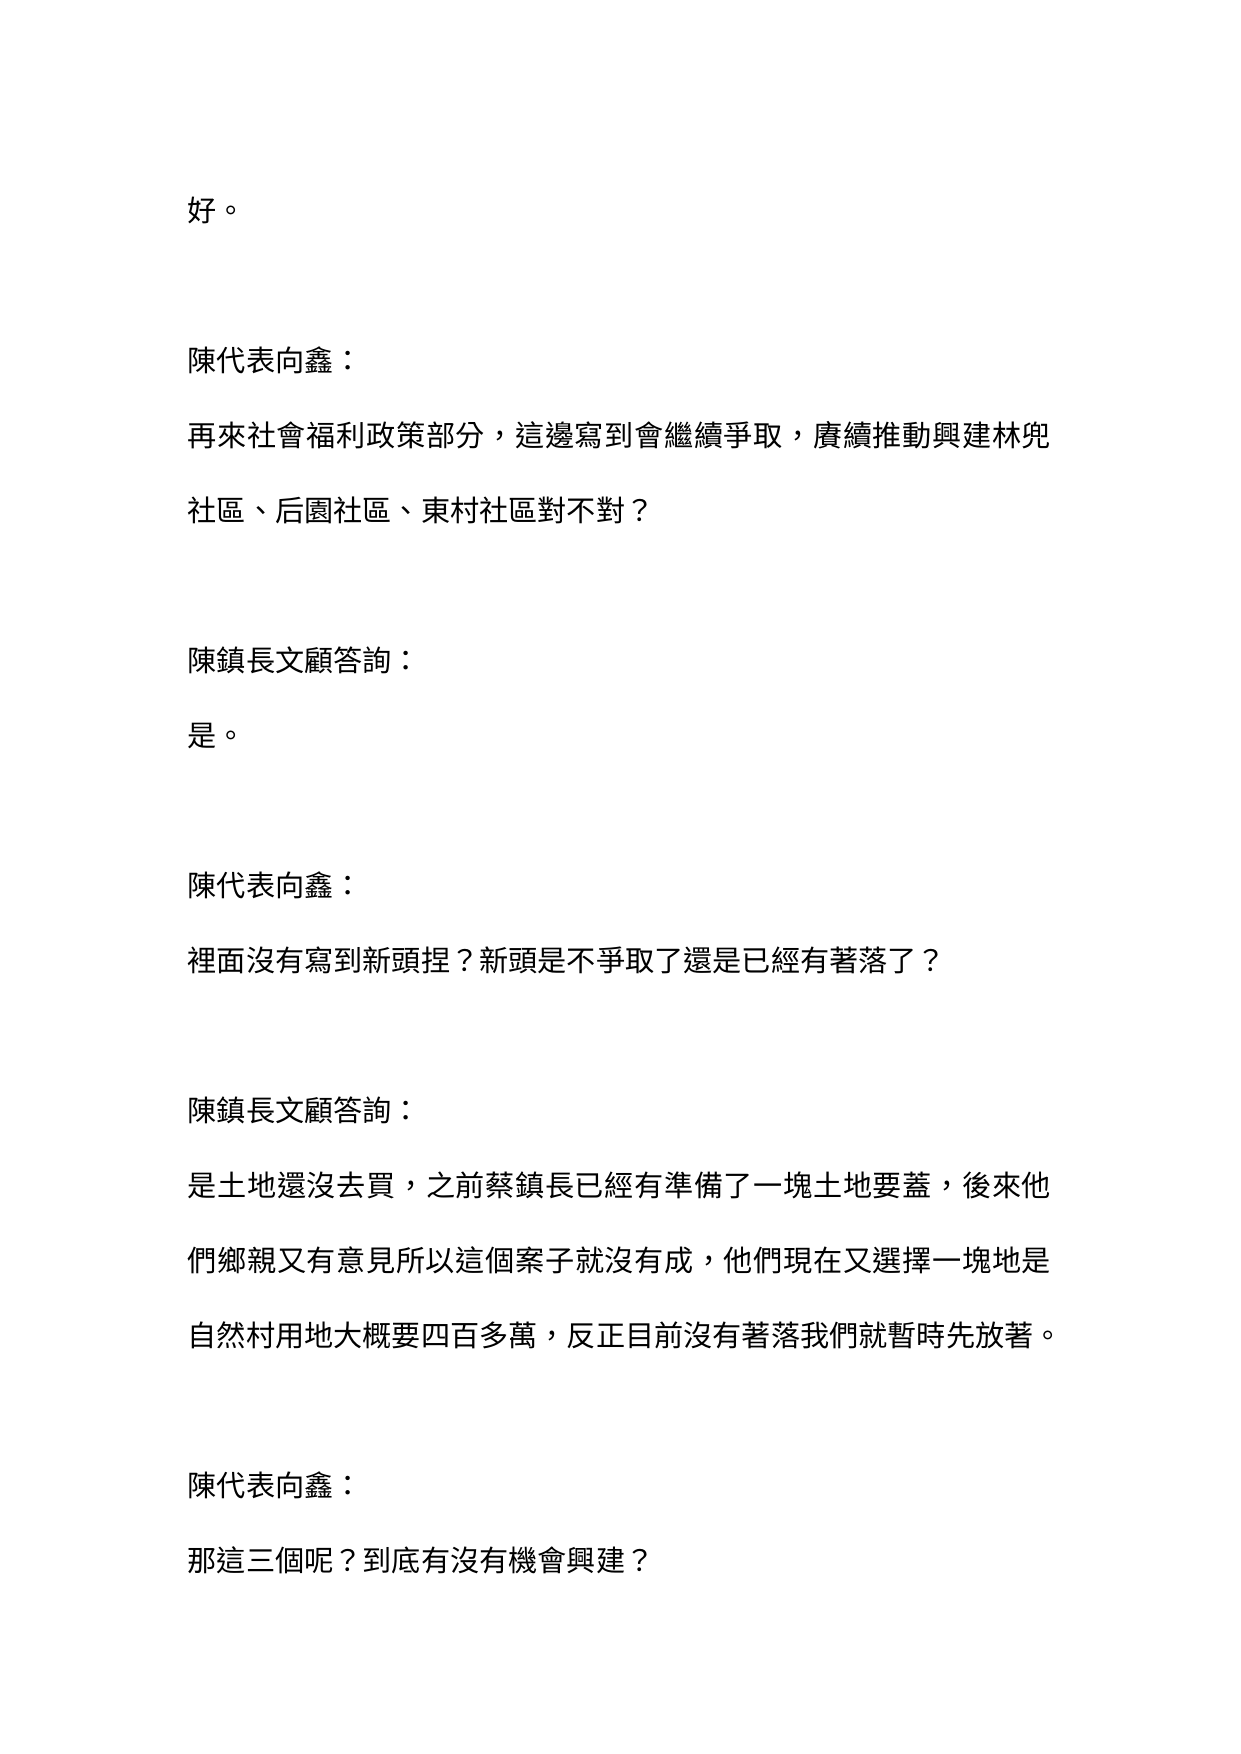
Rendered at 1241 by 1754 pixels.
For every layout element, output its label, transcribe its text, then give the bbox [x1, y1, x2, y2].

text 是。 [187, 689, 1053, 764]
text 陳代表向鑫： [187, 839, 1053, 914]
text 陳鎮長文顧答詢： [187, 614, 1053, 689]
text 那這三個呢？到底有沒有機會興建？ [187, 1514, 1053, 1589]
text 裡面沒有寫到新頭捏？新頭是不爭取了還是已經有著落了？ [187, 914, 1053, 989]
text 陳代表向鑫： [187, 1439, 1053, 1514]
text 陳代表向鑫： [187, 314, 1053, 389]
text 是土地還沒去買，之前蔡鎮長已經有準備了一塊土地要蓋，後來他們鄉親又有意見所以這個案子就沒有成，他們現在又選擇一塊地是自然村用地大概要四百多萬，反正目前沒有著落我們就暫時先放著。 [187, 1139, 1053, 1364]
text 陳鎮長文顧答詢： [187, 1064, 1053, 1139]
text 再來社會福利政策部分，這邊寫到會繼續爭取，賡續推動興建林兜社區、后園社區、東村社區對不對？ [187, 389, 1053, 539]
text 好。 [187, 164, 1053, 239]
